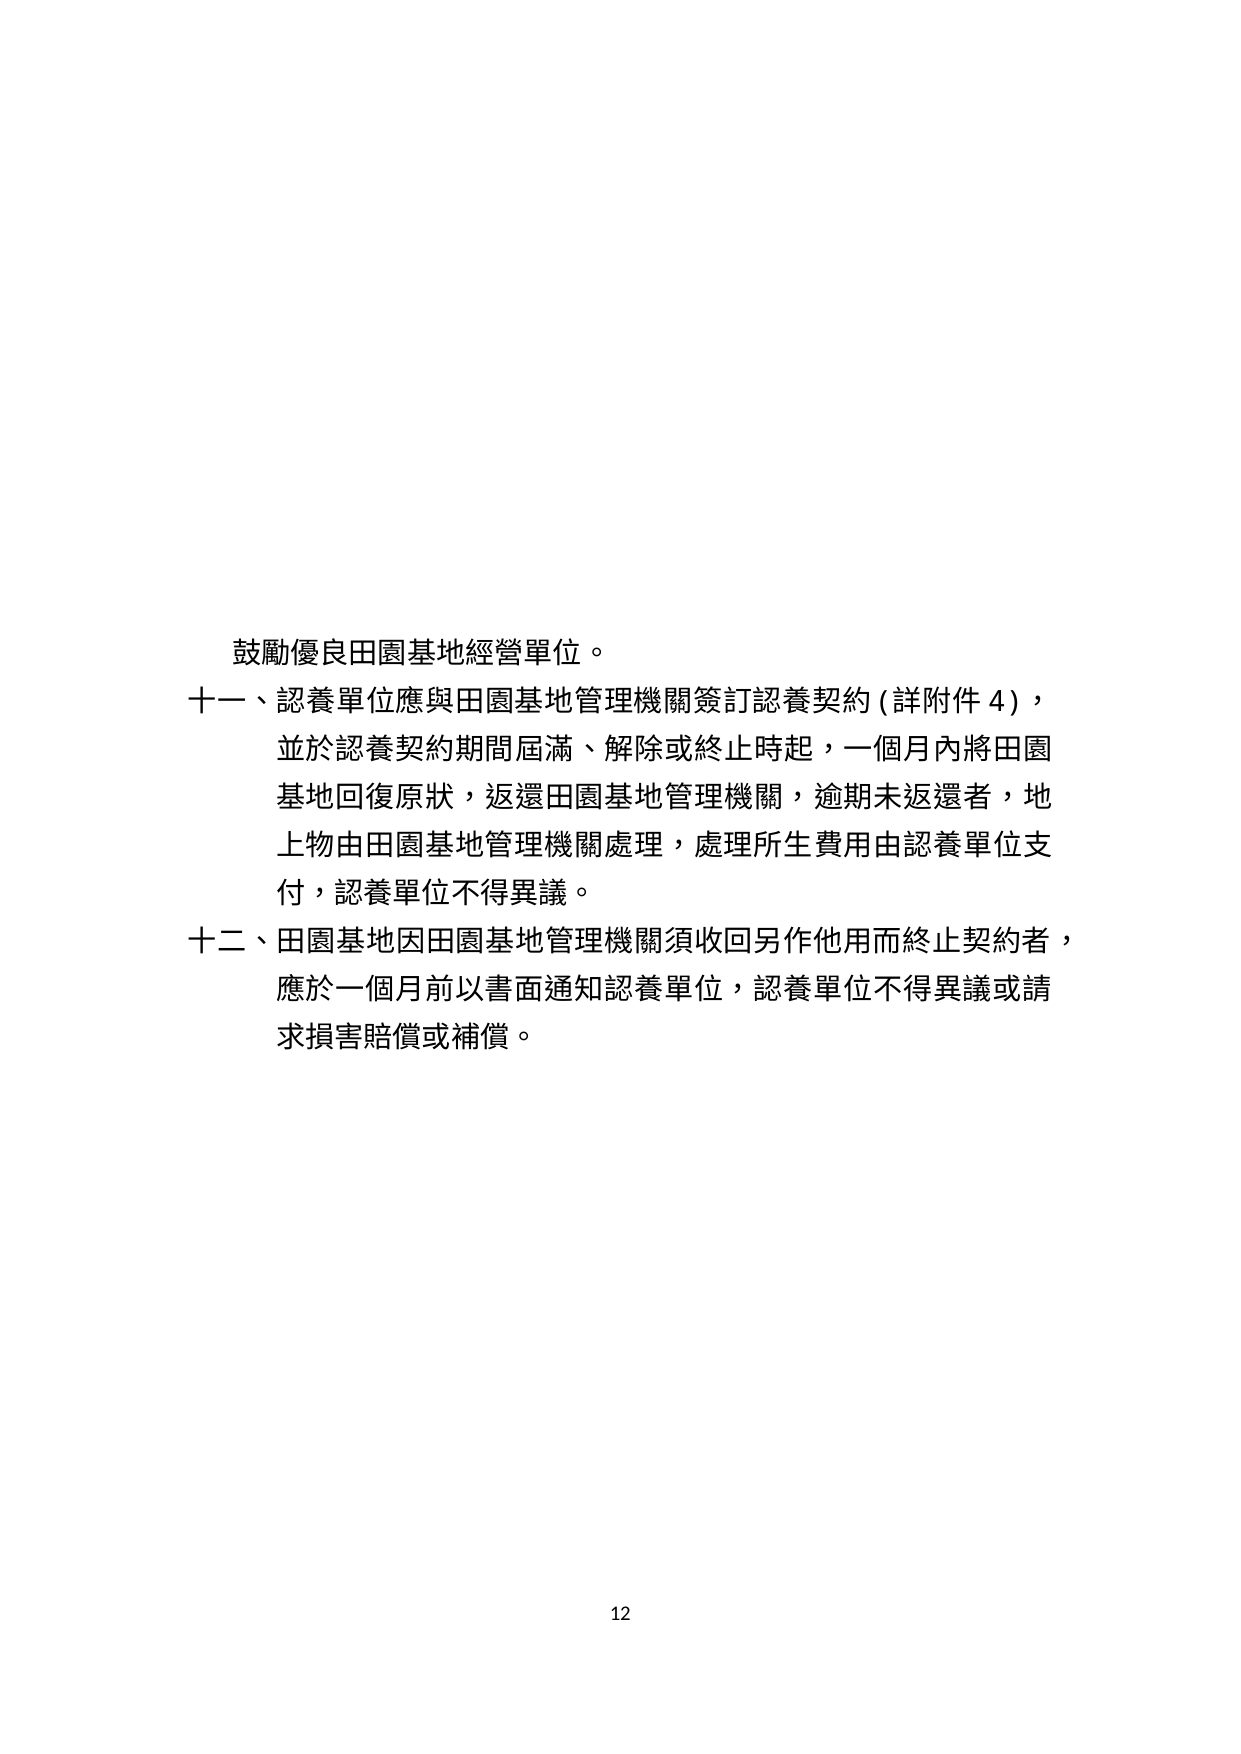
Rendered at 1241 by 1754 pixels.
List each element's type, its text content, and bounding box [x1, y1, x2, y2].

text 鼓勵優良田園基地經營單位。 [232, 625, 1053, 673]
text 十二、田園基地因田園基地管理機關須收回另作他用而終止契約者，應於一個月前以書面通知認養單位，認養單位不得異議或請求損害賠償或補償。 [187, 913, 1053, 1057]
text 十一、認養單位應與田園基地管理機關簽訂認養契約(詳附件4)，並於認養契約期間屆滿、解除或終止時起，一個月內將田園基地回復原狀，返還田園基地管理機關，逾期未返還者，地上物由田園基地管理機關處理，處理所生費用由認養單位支付，認養單位不得異議。 [187, 673, 1053, 913]
